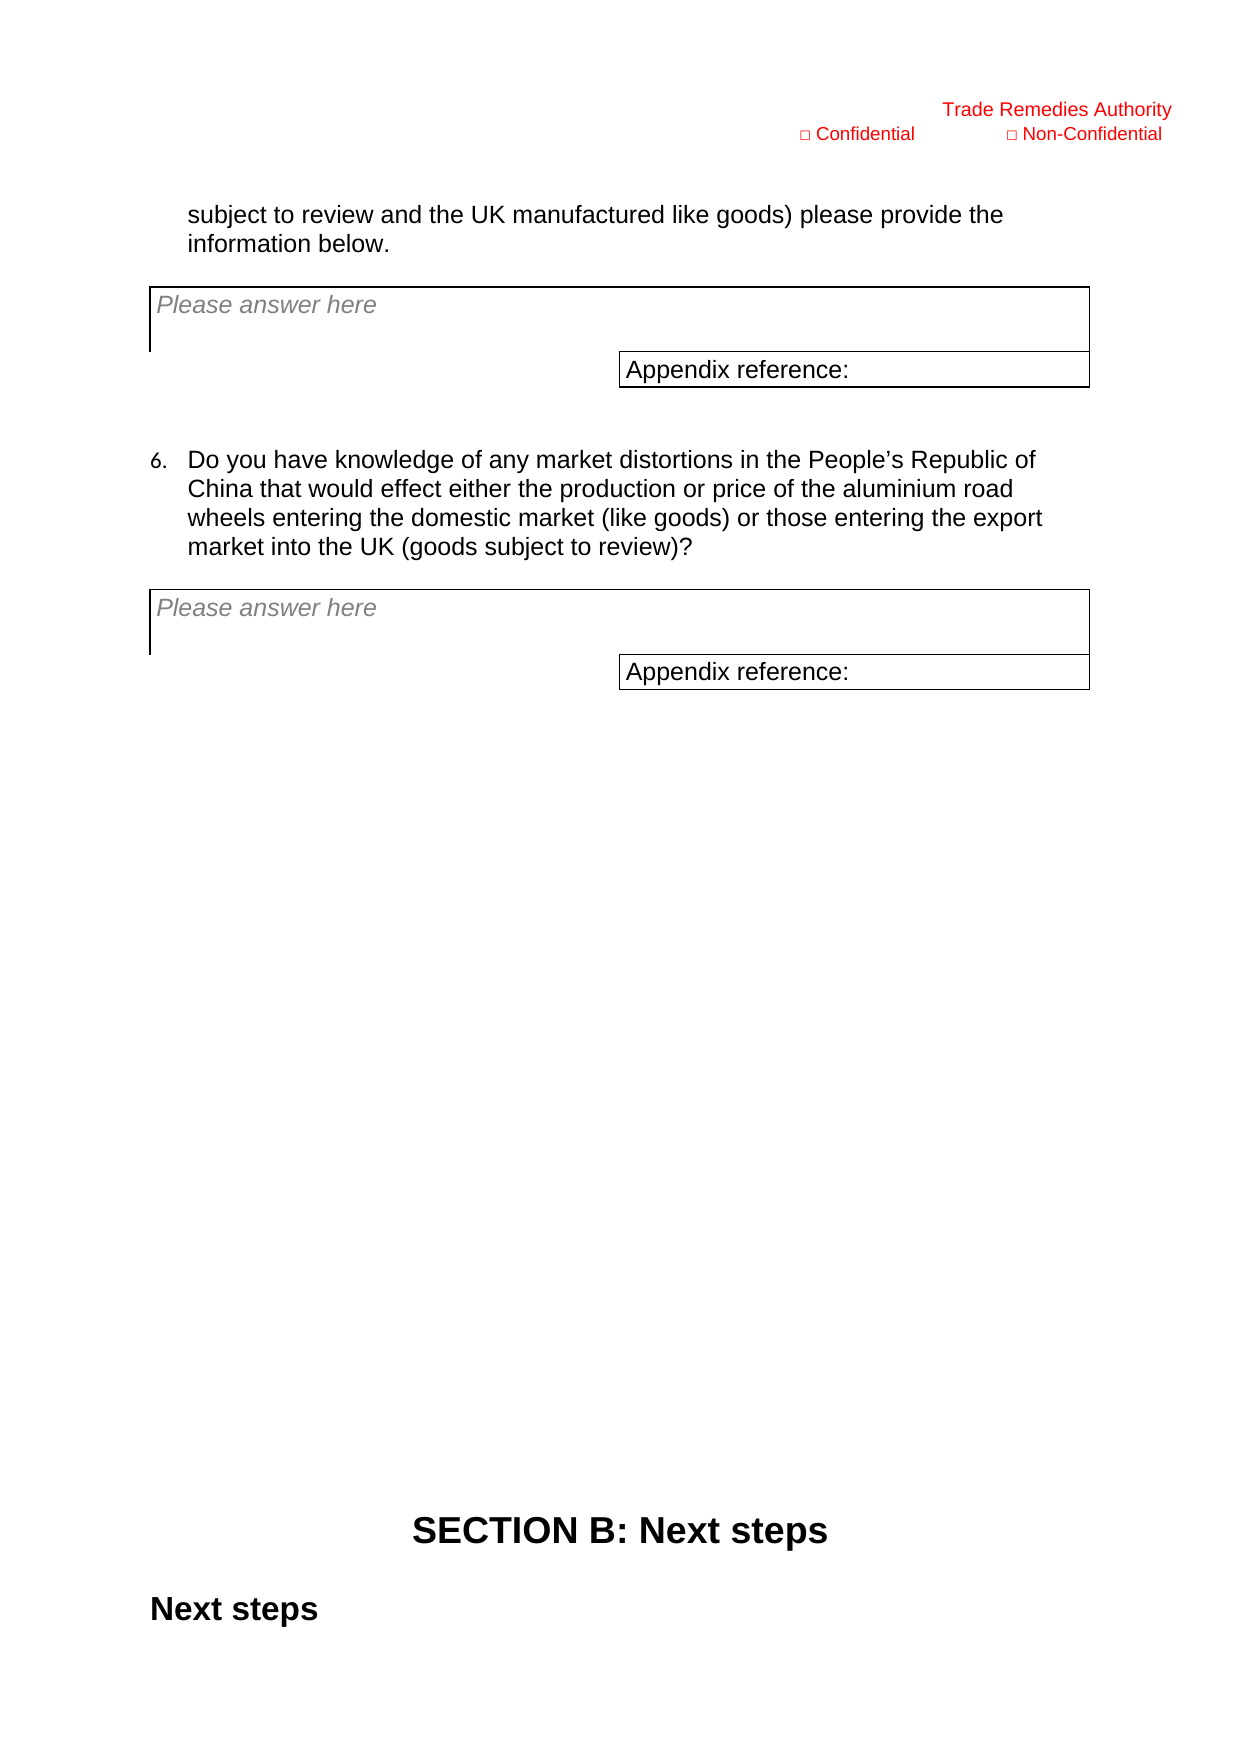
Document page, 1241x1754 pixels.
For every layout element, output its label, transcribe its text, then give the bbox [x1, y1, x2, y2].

subtitle SECTION B: Next steps [150, 1508, 1090, 1551]
table_header Please answer here [151, 590, 1089, 653]
table_cell Appendix reference: [620, 352, 1089, 386]
list Do you have knowledge of any market distortions in the People’s Republic of China that would effect either the production or price of the aluminium road wheels entering the domestic market (like goods) or those entering the export market into the UK (goods subject to review)? [150, 445, 1090, 560]
table_cell [150, 352, 619, 386]
subtitle Next steps [150, 1589, 1090, 1628]
table_cell Appendix reference: [620, 655, 1089, 689]
table_cell [150, 655, 619, 689]
list subject to review and the UK manufactured like goods) please provide the information below. [150, 200, 1090, 258]
table_header Please answer here [151, 288, 1089, 351]
